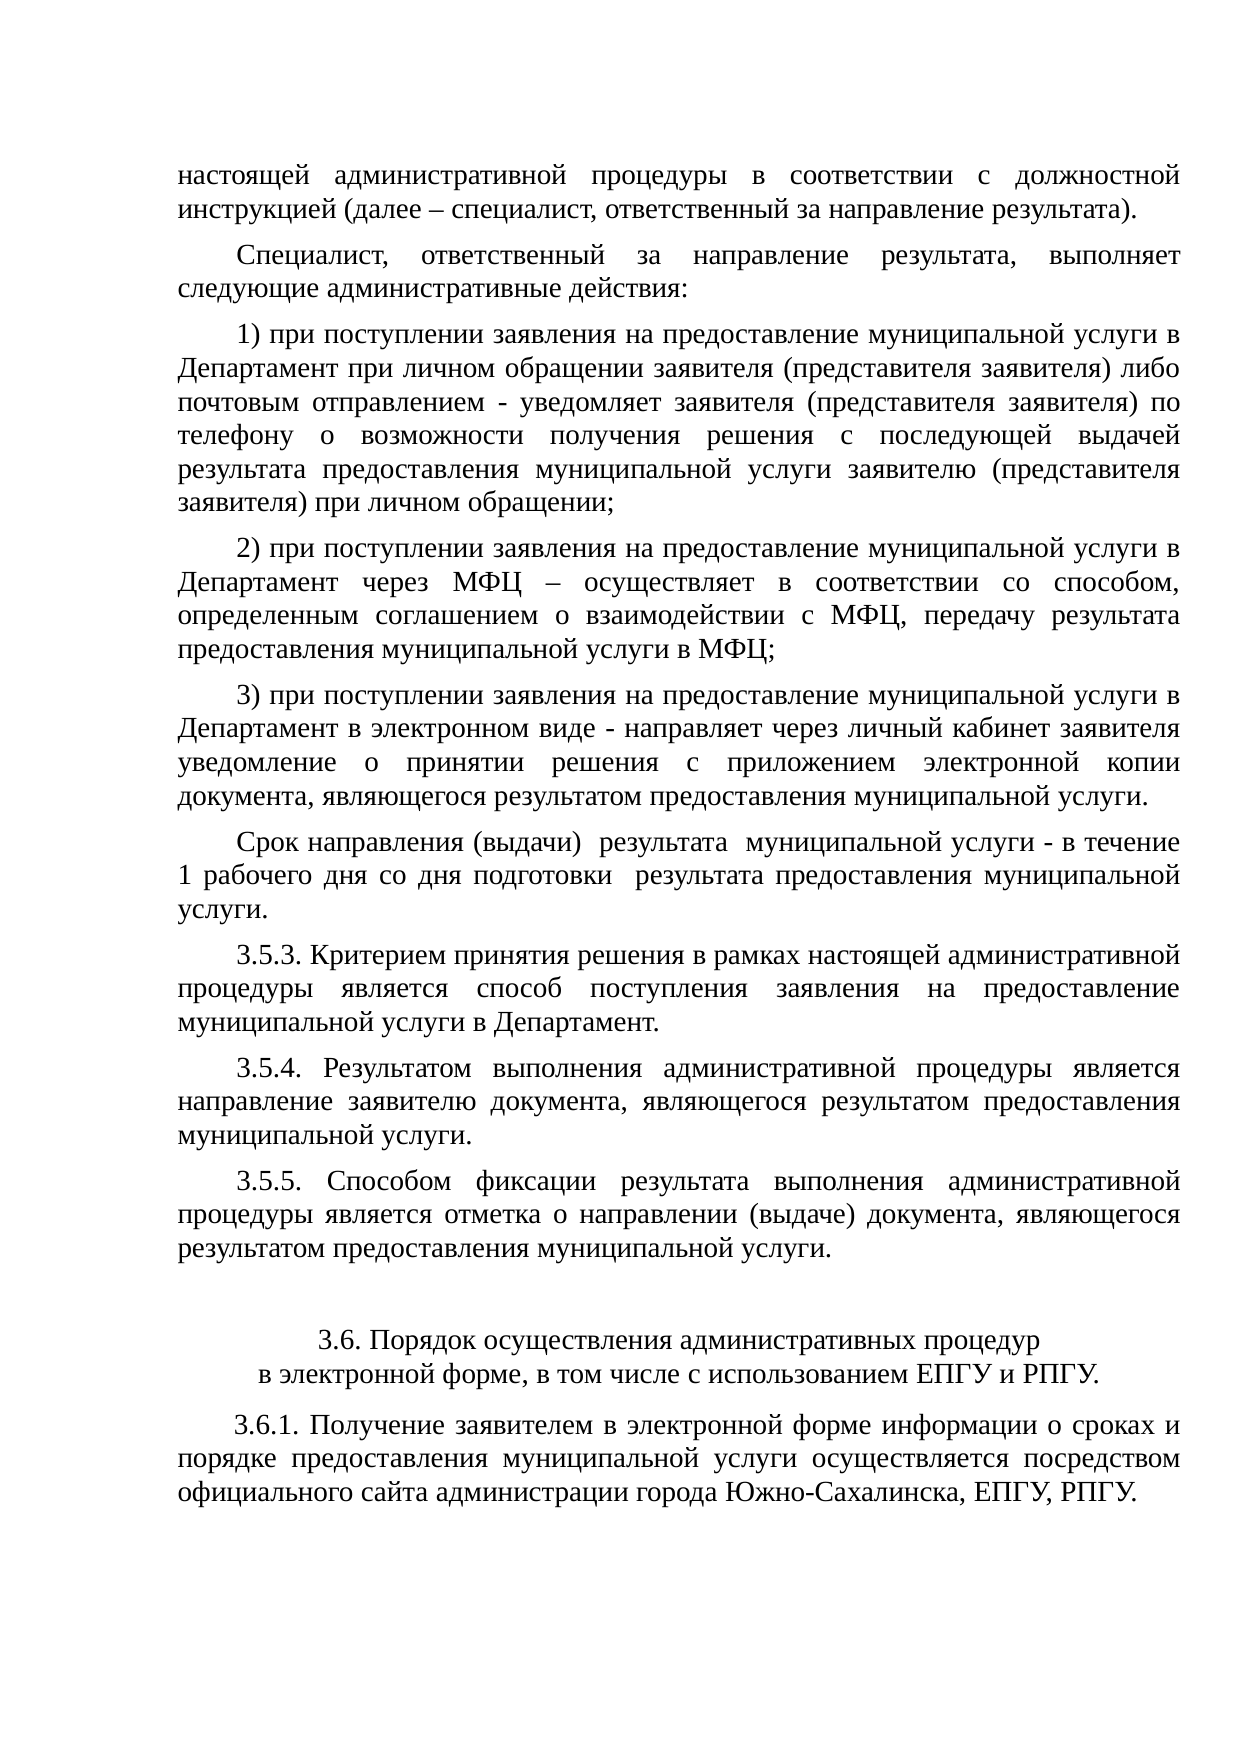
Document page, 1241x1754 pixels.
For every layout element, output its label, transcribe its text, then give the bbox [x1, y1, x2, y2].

text 3.6. Порядок осуществления административных процедур [177, 1322, 1181, 1356]
text 3.5.3. Критерием принятия решения в рамках настоящей административной процедуры является способ поступления заявления на предоставление муниципальной услуги в Департамент. [177, 937, 1181, 1038]
text 1) при поступлении заявления на предоставление муниципальной услуги в Департамент при личном обращении заявителя (представителя заявителя) либо почтовым отправлением - уведомляет заявителя (представителя заявителя) по телефону о возможности получения решения с последующей выдачей результата предоставления муниципальной услуги заявителю (представителя заявителя) при личном обращении; [177, 317, 1181, 518]
text настоящей административной процедуры в соответствии с должностной инструкцией (далее – специалист, ответственный за направление результата). [177, 158, 1181, 225]
text 3.5.4. Результатом выполнения административной процедуры является направление заявителю документа, являющегося результатом предоставления муниципальной услуги. [177, 1050, 1181, 1151]
text 3) при поступлении заявления на предоставление муниципальной услуги в Департамент в электронном виде - направляет через личный кабинет заявителя уведомление о принятии решения с приложением электронной копии документа, являющегося результатом предоставления муниципальной услуги. [177, 677, 1181, 811]
text 3.6.1. Получение заявителем в электронной форме информации о сроках и порядке предоставления муниципальной услуги осуществляется посредством официального сайта администрации города Южно-Сахалинска, ЕПГУ, РПГУ. [177, 1407, 1181, 1508]
text 2) при поступлении заявления на предоставление муниципальной услуги в Департамент через МФЦ – осуществляет в соответствии со способом, определенным соглашением о взаимодействии с МФЦ, передачу результата предоставления муниципальной услуги в МФЦ; [177, 531, 1181, 665]
text Срок направления (выдачи) результата муниципальной услуги - в течение 1 рабочего дня со дня подготовки результата предоставления муниципальной услуги. [177, 824, 1181, 924]
text в электронной форме, в том числе с использованием ЕПГУ и РПГУ. [177, 1356, 1181, 1389]
text Специалист, ответственный за направление результата, выполняет следующие административные действия: [177, 237, 1181, 304]
text 3.5.5. Способом фиксации результата выполнения административной процедуры является отметка о направлении (выдаче) документа, являющегося результатом предоставления муниципальной услуги. [177, 1163, 1181, 1264]
